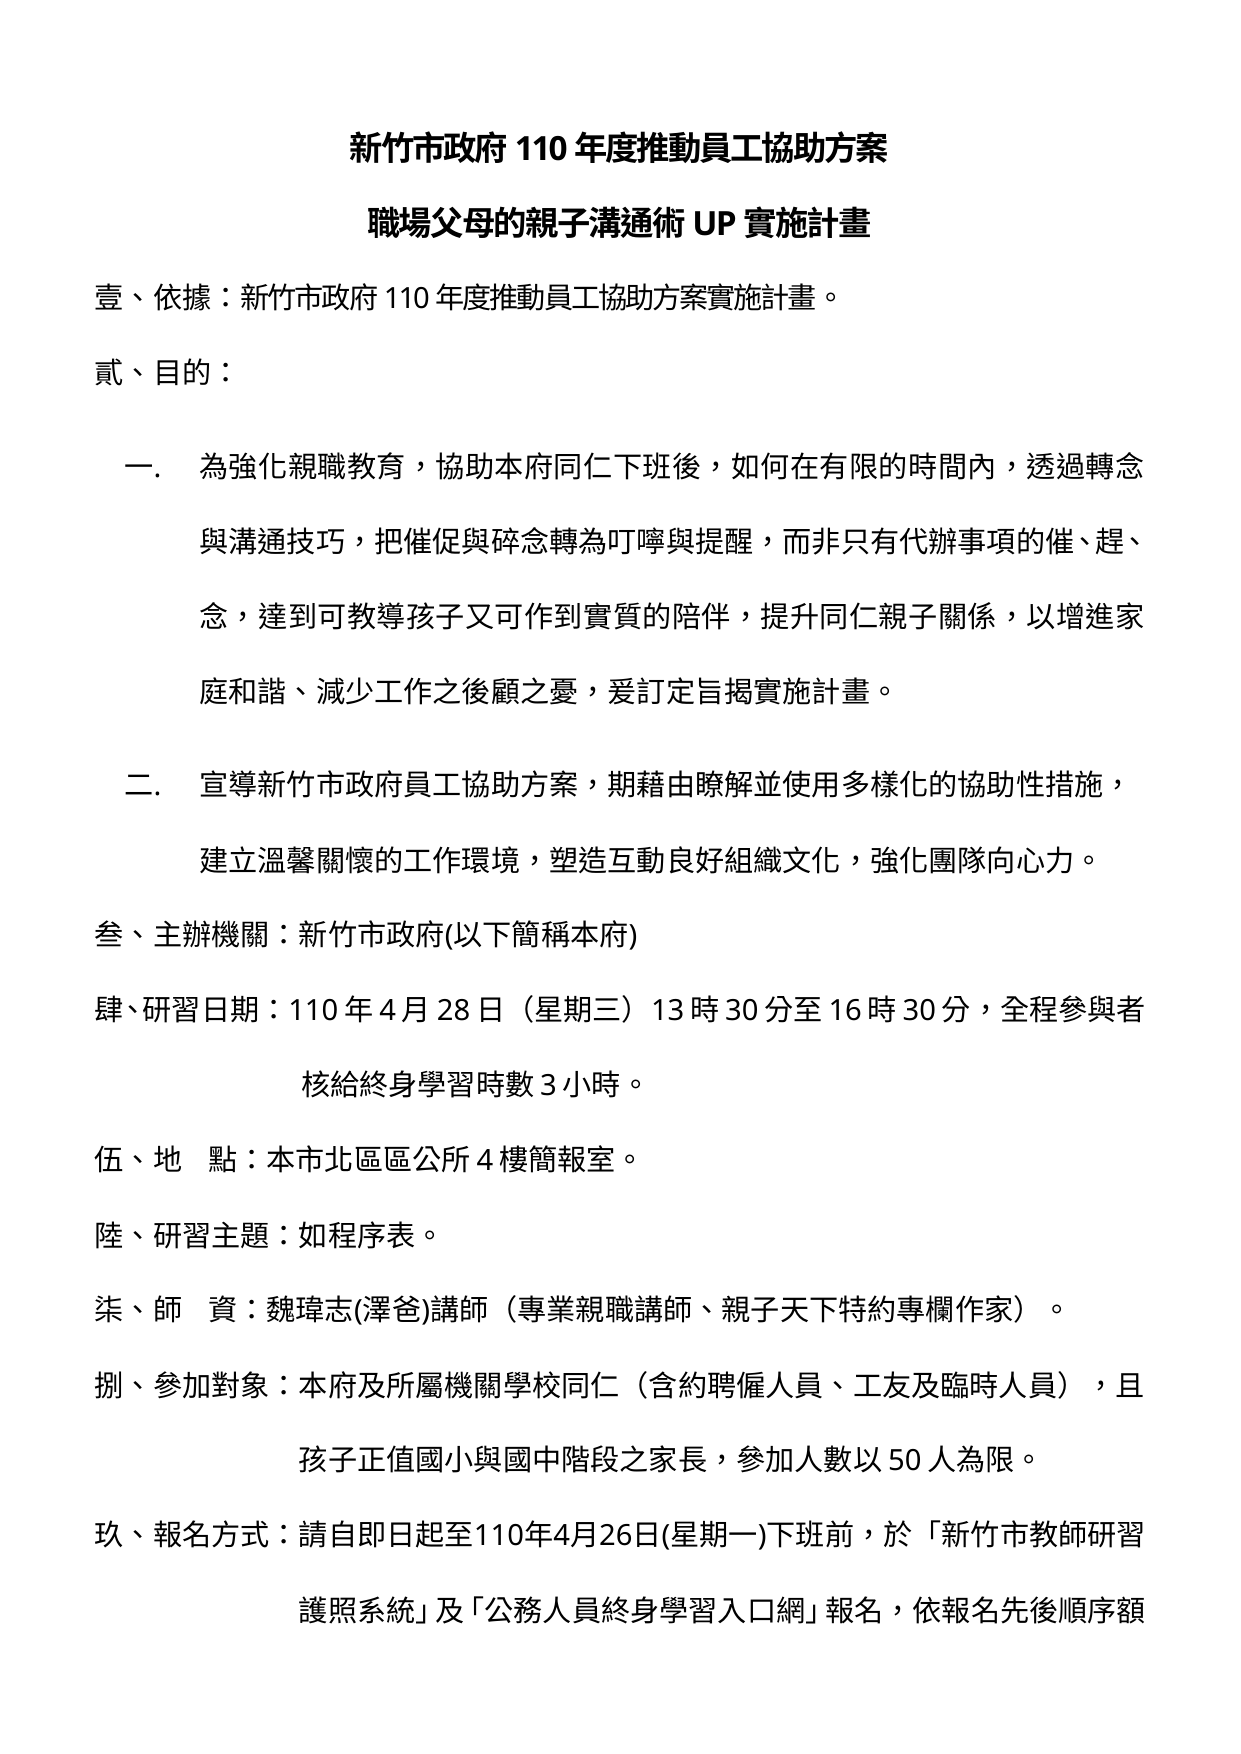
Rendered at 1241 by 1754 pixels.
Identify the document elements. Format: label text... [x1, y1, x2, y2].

list 為強化親職教育，協助本府同仁下班後，如何在有限的時間內，透過轉念與溝通技巧，把催促與碎念轉為叮嚀與提醒，而非只有代辦事項的催、趕、念，達到可教導孩子又可作到實質的陪伴，提升同仁親子關係，以增進家庭和諧、減少工作之後顧之憂，爰訂定旨揭實施計畫。 [124, 427, 1146, 727]
text 貳、目的： [94, 333, 1146, 408]
text 新竹市政府110年度推動員工協助方案 [94, 108, 1146, 183]
text 職場父母的親子溝通術UP實施計畫 [94, 183, 1146, 258]
text 壹、依據：新竹市政府110年度推動員工協助方案實施計畫。 [94, 258, 1146, 333]
text 玖、報名方式：請自即日起至110年4月26日(星期一)下班前，於「新竹市教師研習護照系統」及「公務人員終身學習入口網」報名，依報名先後順序額 [94, 1496, 1146, 1646]
text 肆、研習日期：110年4月28日（星期三）13時30分至16時30分，全程參與者核給終身學習時數3小時。 [94, 971, 1146, 1121]
text 捌、參加對象：本府及所屬機關學校同仁（含約聘僱人員、工友及臨時人員），且孩子正值國小與國中階段之家長，參加人數以50人為限。 [94, 1346, 1146, 1496]
text 叁、主辦機關：新竹市政府(以下簡稱本府) [94, 896, 1146, 971]
text 陸、研習主題：如程序表。 [94, 1196, 1146, 1271]
list 宣導新竹市政府員工協助方案，期藉由瞭解並使用多樣化的協助性措施，建立溫馨關懷的工作環境，塑造互動良好組織文化，強化團隊向心力。 [124, 746, 1146, 896]
text 伍、地 點：本市北區區公所4樓簡報室。 [94, 1121, 1146, 1196]
text 柒、師 資：魏瑋志(澤爸)講師（專業親職講師、親子天下特約專欄作家）。 [94, 1271, 1146, 1346]
